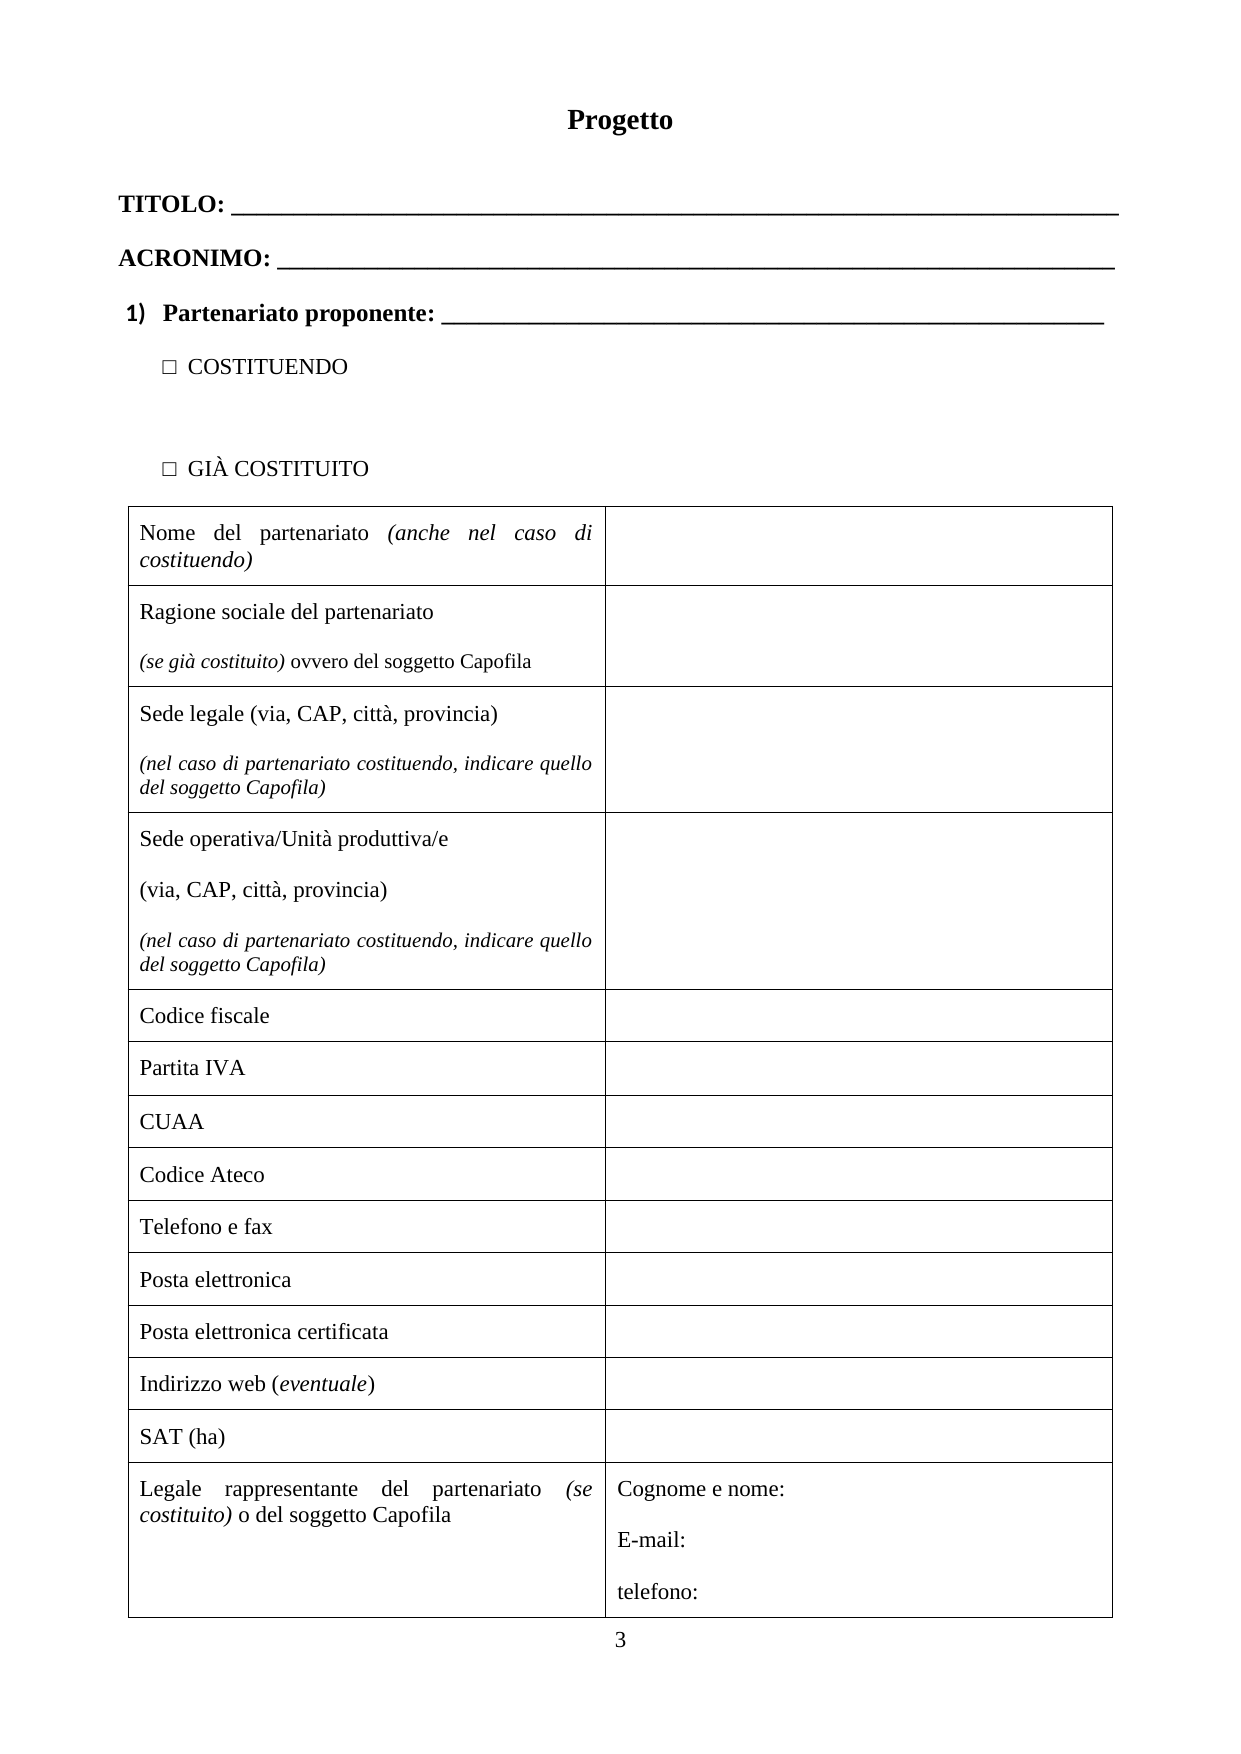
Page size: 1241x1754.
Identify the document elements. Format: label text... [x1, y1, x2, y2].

table_cell Legale rappresentante del partenariato (se costituito) o del soggetto Capofila [129, 1463, 605, 1617]
text □ GIÀ COSTITUITO [162, 455, 1122, 481]
table_cell Partita IVA [129, 1042, 605, 1095]
table_cell [606, 586, 1112, 686]
text ACRONIMO: ___________________________________________________________________ [118, 243, 1122, 272]
text □ COSTITUENDO [162, 353, 1122, 379]
table_cell [606, 1042, 1112, 1095]
list Partenariato proponente: _____________________________________________________ [125, 297, 1122, 327]
table_cell Cognome e nome: E-mail: telefono: [606, 1463, 1112, 1617]
table_cell Sede operativa/Unità produttiva/e (via, CAP, città, provincia) (nel caso di partenariato costituendo, indicare quello del soggetto Capofila) [129, 813, 605, 988]
text TITOLO: _______________________________________________________________________ [118, 189, 1122, 218]
table_cell Sede legale (via, CAP, città, provincia) (nel caso di partenariato costituendo, indicare quello del soggetto Capofila) [129, 687, 605, 812]
table_cell [606, 1148, 1112, 1200]
table_cell CUAA [129, 1096, 605, 1147]
table_cell [606, 1410, 1112, 1462]
table_cell SAT (ha) [129, 1410, 605, 1462]
table_cell [606, 813, 1112, 988]
table_cell Telefono e fax [129, 1201, 605, 1252]
table_cell [606, 1253, 1112, 1304]
table_cell [606, 1358, 1112, 1409]
table_cell Codice Ateco [129, 1148, 605, 1200]
table_cell Codice fiscale [129, 990, 605, 1041]
table_cell [606, 1201, 1112, 1252]
table_cell Posta elettronica [129, 1253, 605, 1304]
table_cell Indirizzo web (eventuale) [129, 1358, 605, 1409]
table_header Nome del partenariato (anche nel caso di costituendo) [129, 507, 605, 584]
text Progetto [118, 102, 1122, 135]
table_cell [606, 1096, 1112, 1147]
table_header [606, 507, 1112, 584]
table_cell [606, 1306, 1112, 1357]
table_cell [606, 990, 1112, 1041]
table_cell Posta elettronica certificata [129, 1306, 605, 1357]
table_cell [606, 687, 1112, 812]
table_cell Ragione sociale del partenariato (se già costituito) ovvero del soggetto Capofila [129, 586, 605, 686]
